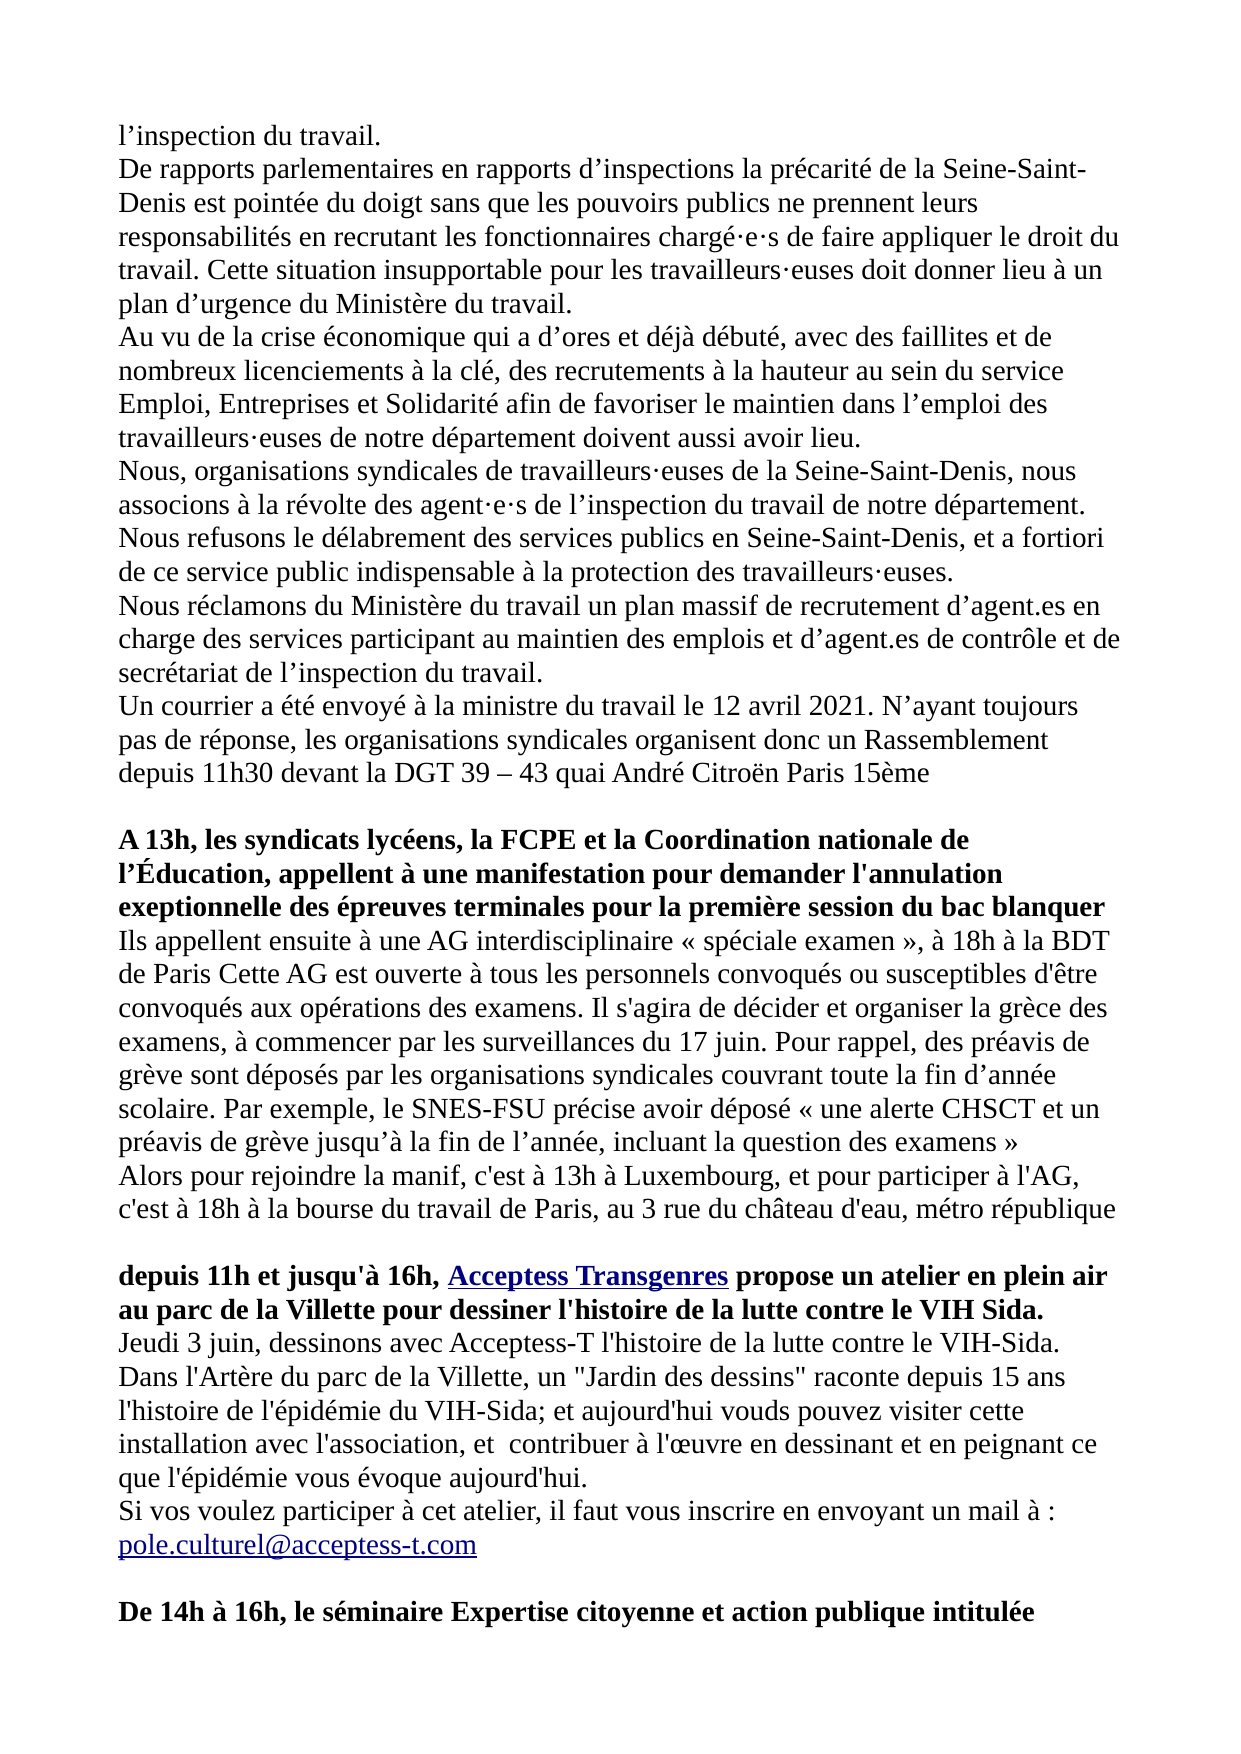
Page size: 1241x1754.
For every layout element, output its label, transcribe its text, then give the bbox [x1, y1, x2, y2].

text A 13h, les syndicats lycéens, la FCPE et la Coordination nationale de l’Éducation, appellent à une manifestation pour demander l'annulation exeptionnelle des épreuves terminales pour la première session du bac blanquer [118, 822, 1122, 923]
text Dans l'Artère du parc de la Villette, un "Jardin des dessins" raconte depuis 15 ans l'histoire de l'épidémie du VIH-Sida; et aujourd'hui vouds pouvez visiter cette installation avec l'association, et contribuer à l'œuvre en dessinant et en peignant ce que l'épidémie vous évoque aujourd'hui. Si vos voulez participer à cet atelier, il faut vous inscrire en envoyant un mail à : pole.culturel@acceptess-t.com [118, 1359, 1122, 1560]
text l’inspection du travail. De rapports parlementaires en rapports d’inspections la précarité de la Seine-Saint-Denis est pointée du doigt sans que les pouvoirs publics ne prennent leurs responsabilités en recrutant les fonctionnaires chargé·e·s de faire appliquer le droit du travail. Cette situation insupportable pour les travailleurs·euses doit donner lieu à un plan d’urgence du Ministère du travail. Au vu de la crise économique qui a d’ores et déjà débuté, avec des faillites et de nombreux licenciements à la clé, des recrutements à la hauteur au sein du service Emploi, Entreprises et Solidarité afin de favoriser le maintien dans l’emploi des travailleurs·euses de notre département doivent aussi avoir lieu. Nous, organisations syndicales de travailleurs·euses de la Seine-Saint-Denis, nous associons à la révolte des agent·e·s de l’inspection du travail de notre département. Nous refusons le délabrement des services publics en Seine-Saint-Denis, et a fortiori de ce service public indispensable à la protection des travailleurs·euses. Nous réclamons du Ministère du travail un plan massif de recrutement d’agent.es en charge des services participant au maintien des emplois et d’agent.es de contrôle et de secrétariat de l’inspection du travail. Un courrier a été envoyé à la ministre du travail le 12 avril 2021. N’ayant toujours pas de réponse, les organisations syndicales organisent donc un Rassemblement depuis 11h30 devant la DGT 39 – 43 quai André Citroën Paris 15ème [118, 118, 1122, 789]
text depuis 11h et jusqu'à 16h, Acceptess Transgenres propose un atelier en plein air au parc de la Villette pour dessiner l'histoire de la lutte contre le VIH Sida. [118, 1258, 1122, 1326]
text Ils appellent ensuite à une AG interdisciplinaire « spéciale examen », à 18h à la BDT de Paris Cette AG est ouverte à tous les personnels convoqués ou susceptibles d'être convoqués aux opérations des examens. Il s'agira de décider et organiser la grèce des examens, à commencer par les surveillances du 17 juin. Pour rappel, des préavis de grève sont déposés par les organisations syndicales couvrant toute la fin d’année scolaire. Par exemple, le SNES-FSU précise avoir déposé « une alerte CHSCT et un préavis de grève jusqu’à la fin de l’année, incluant la question des examens » [118, 923, 1122, 1158]
text De 14h à 16h, le séminaire Expertise citoyenne et action publique intitulée [118, 1594, 1122, 1627]
text Jeudi 3 juin, dessinons avec Acceptess-T l'histoire de la lutte contre le VIH-Sida. [118, 1326, 1122, 1359]
text Alors pour rejoindre la manif, c'est à 13h à Luxembourg, et pour participer à l'AG, c'est à 18h à la bourse du travail de Paris, au 3 rue du château d'eau, métro république [118, 1158, 1122, 1225]
